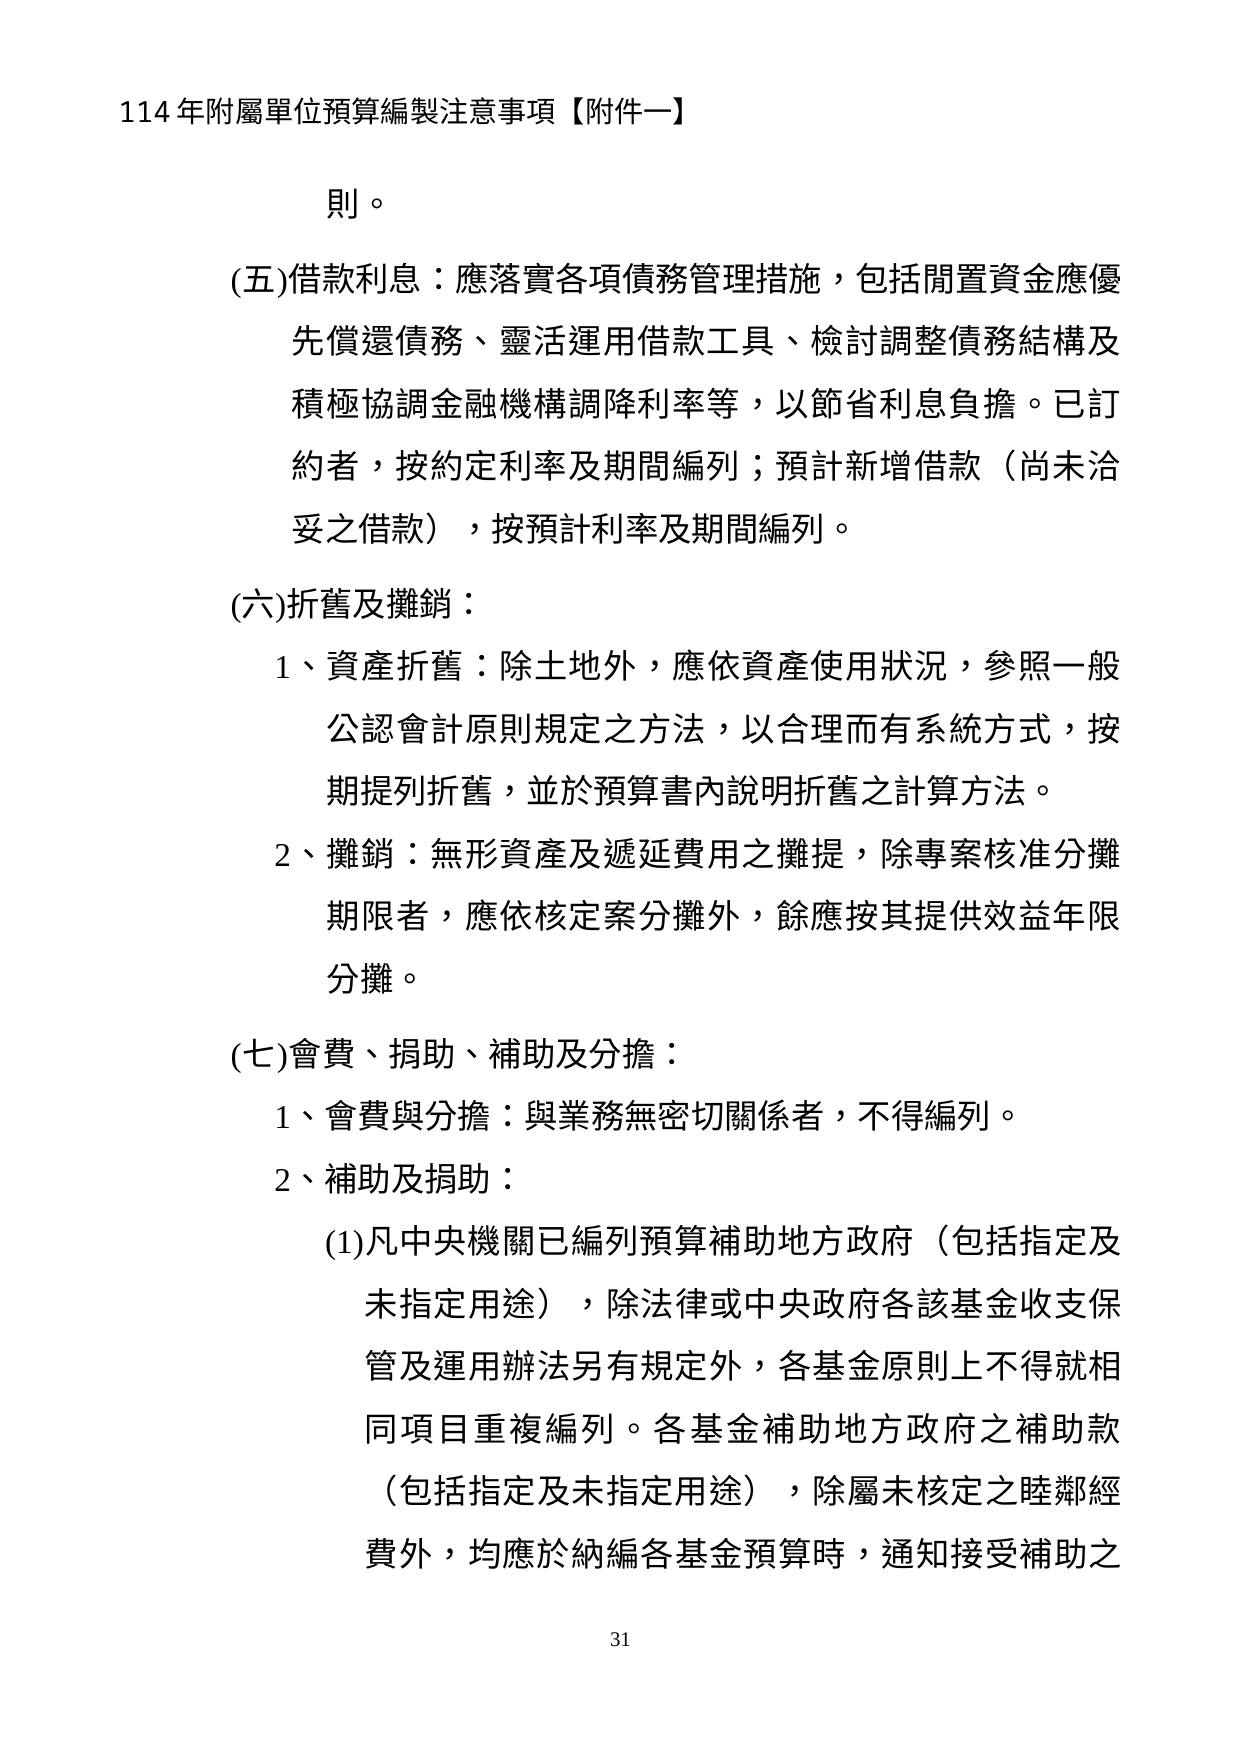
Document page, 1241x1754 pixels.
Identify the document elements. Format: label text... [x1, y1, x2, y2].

text 2、攤銷：無形資產及遞延費用之攤提，除專案核准分攤期限者，應依核定案分攤外，餘應按其提供效益年限分攤。 [274, 810, 1122, 997]
text 2、補助及捐助： [274, 1135, 1122, 1197]
text 1、資產折舊：除土地外，應依資產使用狀況，參照一般公認會計原則規定之方法，以合理而有系統方式，按期提列折舊，並於預算書內說明折舊之計算方法。 [274, 622, 1122, 810]
text (七)會費、捐助、補助及分擔： [230, 1010, 1122, 1072]
text (六)折舊及攤銷： [230, 560, 1122, 622]
text 則。 [274, 160, 1122, 222]
text (1)凡中央機關已編列預算補助地方政府（包括指定及未指定用途），除法律或中央政府各該基金收支保管及運用辦法另有規定外，各基金原則上不得就相同項目重複編列。各基金補助地方政府之補助款（包括指定及未指定用途），除屬未核定之睦鄰經費外，均應於納編各基金預算時，通知接受補助之 [325, 1197, 1122, 1572]
text 1、會費與分擔：與業務無密切關係者，不得編列。 [274, 1072, 1122, 1135]
text (五)借款利息：應落實各項債務管理措施，包括閒置資金應優先償還債務、靈活運用借款工具、檢討調整債務結構及積極協調金融機構調降利率等，以節省利息負擔。已訂約者，按約定利率及期間編列；預計新增借款（尚未洽妥之借款），按預計利率及期間編列。 [230, 235, 1122, 547]
